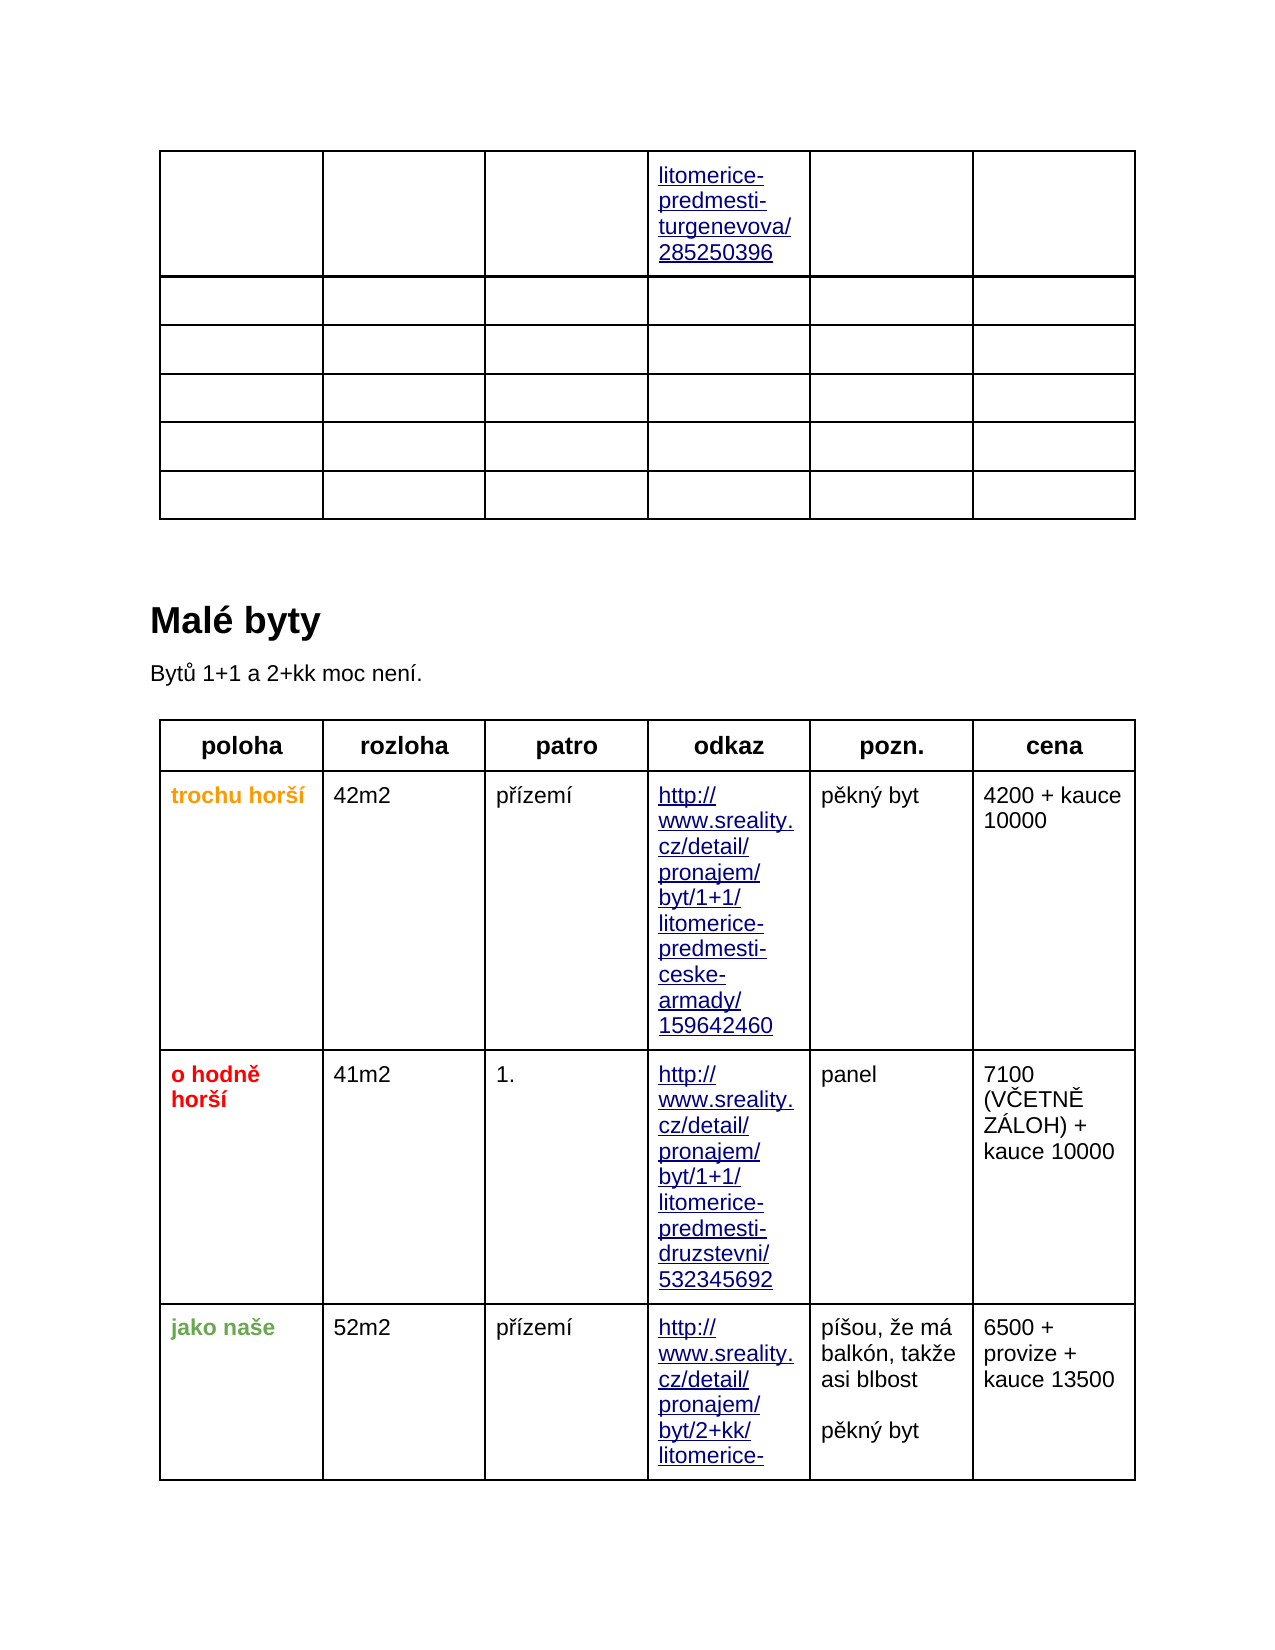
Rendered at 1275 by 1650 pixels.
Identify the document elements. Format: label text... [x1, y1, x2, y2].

table_cell panel [811, 1051, 972, 1302]
table_header patro [486, 721, 647, 770]
table_cell přízemí [486, 772, 647, 1049]
table_cell [649, 472, 809, 518]
table_cell [811, 326, 972, 372]
table_cell [974, 423, 1134, 469]
table_cell 42m2 [324, 772, 484, 1049]
table_cell http://www.sreality.cz/detail/pronajem/byt/1+1/litomerice-predmesti-ceske-armady/159642460 [649, 772, 809, 1049]
table_cell [974, 375, 1134, 421]
table_cell [161, 375, 322, 421]
table_cell píšou, že má balkón, takže asi blbost pěkný byt [811, 1305, 972, 1479]
table_cell [974, 472, 1134, 518]
table_cell [161, 472, 322, 518]
table_cell [811, 278, 972, 324]
table_cell o hodně horší [161, 1051, 322, 1302]
table_cell [649, 375, 809, 421]
table_cell 1. [486, 1051, 647, 1302]
table_cell http://www.sreality.cz/detail/pronajem/byt/2+kk/litomerice- [649, 1305, 809, 1479]
table_cell [324, 375, 484, 421]
table_header odkaz [649, 721, 809, 770]
table_cell [324, 472, 484, 518]
table_header cena [974, 721, 1134, 770]
table_cell 7100 (VČETNĚ ZÁLOH) + kauce 10000 [974, 1051, 1134, 1302]
table_cell [974, 152, 1134, 275]
table_cell [974, 278, 1134, 324]
table_header pozn. [811, 721, 972, 770]
table_cell přízemí [486, 1305, 647, 1479]
subtitle Malé byty [150, 599, 1125, 641]
table_cell [974, 326, 1134, 372]
table_cell trochu horší [161, 772, 322, 1049]
table_cell 4200 + kauce 10000 [974, 772, 1134, 1049]
table_cell [649, 423, 809, 469]
table_cell [486, 375, 647, 421]
table_cell [486, 423, 647, 469]
table_cell [811, 472, 972, 518]
table_cell [486, 472, 647, 518]
table_cell [161, 278, 322, 324]
table_cell litomerice-predmesti-turgenevova/285250396 [649, 152, 809, 275]
table_cell [811, 152, 972, 275]
table_cell [811, 375, 972, 421]
table_header poloha [161, 721, 322, 770]
table_cell [649, 278, 809, 324]
table_cell [324, 423, 484, 469]
table_cell [161, 326, 322, 372]
table_cell 52m2 [324, 1305, 484, 1479]
table_cell [161, 152, 322, 275]
table_header rozloha [324, 721, 484, 770]
text Bytů 1+1 a 2+kk moc není. [150, 660, 1125, 686]
table_cell http://www.sreality.cz/detail/pronajem/byt/1+1/litomerice-predmesti-druzstevni/532345692 [649, 1051, 809, 1302]
table_cell [324, 326, 484, 372]
table_cell jako naše [161, 1305, 322, 1479]
table_cell pěkný byt [811, 772, 972, 1049]
table_cell [811, 423, 972, 469]
table_cell [324, 152, 484, 275]
table_cell 41m2 [324, 1051, 484, 1302]
table_cell [324, 278, 484, 324]
table_cell [486, 152, 647, 275]
table_cell [161, 423, 322, 469]
table_cell [486, 326, 647, 372]
table_cell [486, 278, 647, 324]
table_cell 6500 + provize + kauce 13500 [974, 1305, 1134, 1479]
table_cell [649, 326, 809, 372]
